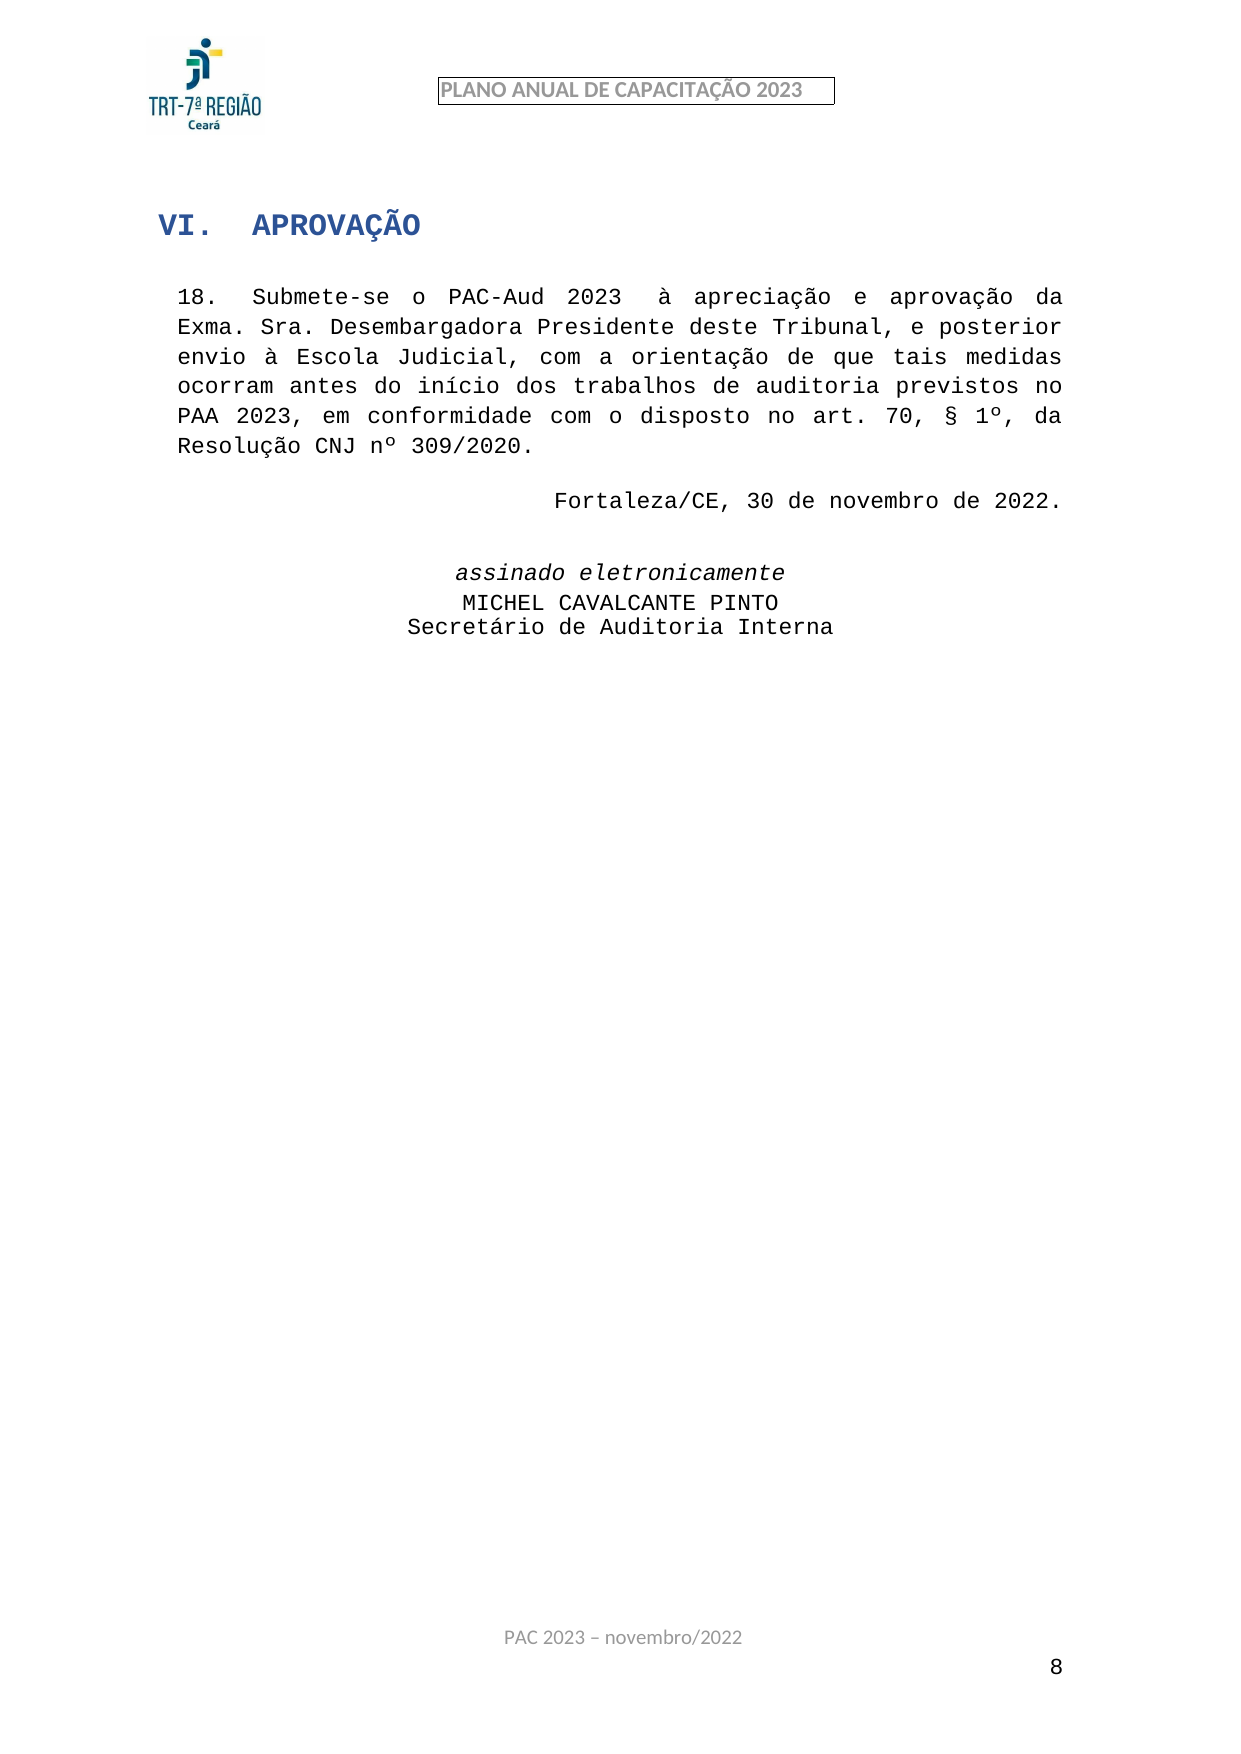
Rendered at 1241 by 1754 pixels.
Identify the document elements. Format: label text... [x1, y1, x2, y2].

text Fortaleza/CE, 30 de novembro de 2022. [554, 489, 1240, 515]
text Secretário de Auditoria Interna [377, 616, 863, 642]
picture [146, 36, 265, 135]
text MICHEL CAVALCANTE PINTO [377, 590, 863, 616]
subtitle APROVAÇÃO [158, 210, 1240, 245]
text assinado eletronicamente [377, 562, 863, 588]
list Submete-se o PAC-Aud 2023 à apreciação e aprovação da Exma. Sra. Desembargadora Presidente deste Tribunal, e posterior envio à Escola Judicial, com a orientação de que tais medidas ocorram antes do início dos trabalhos de auditoria previstos no PAA 2023, em conformidade com o disposto no art. 70, § 1º, da Resolução CNJ nº 309/2020. [177, 286, 1063, 460]
